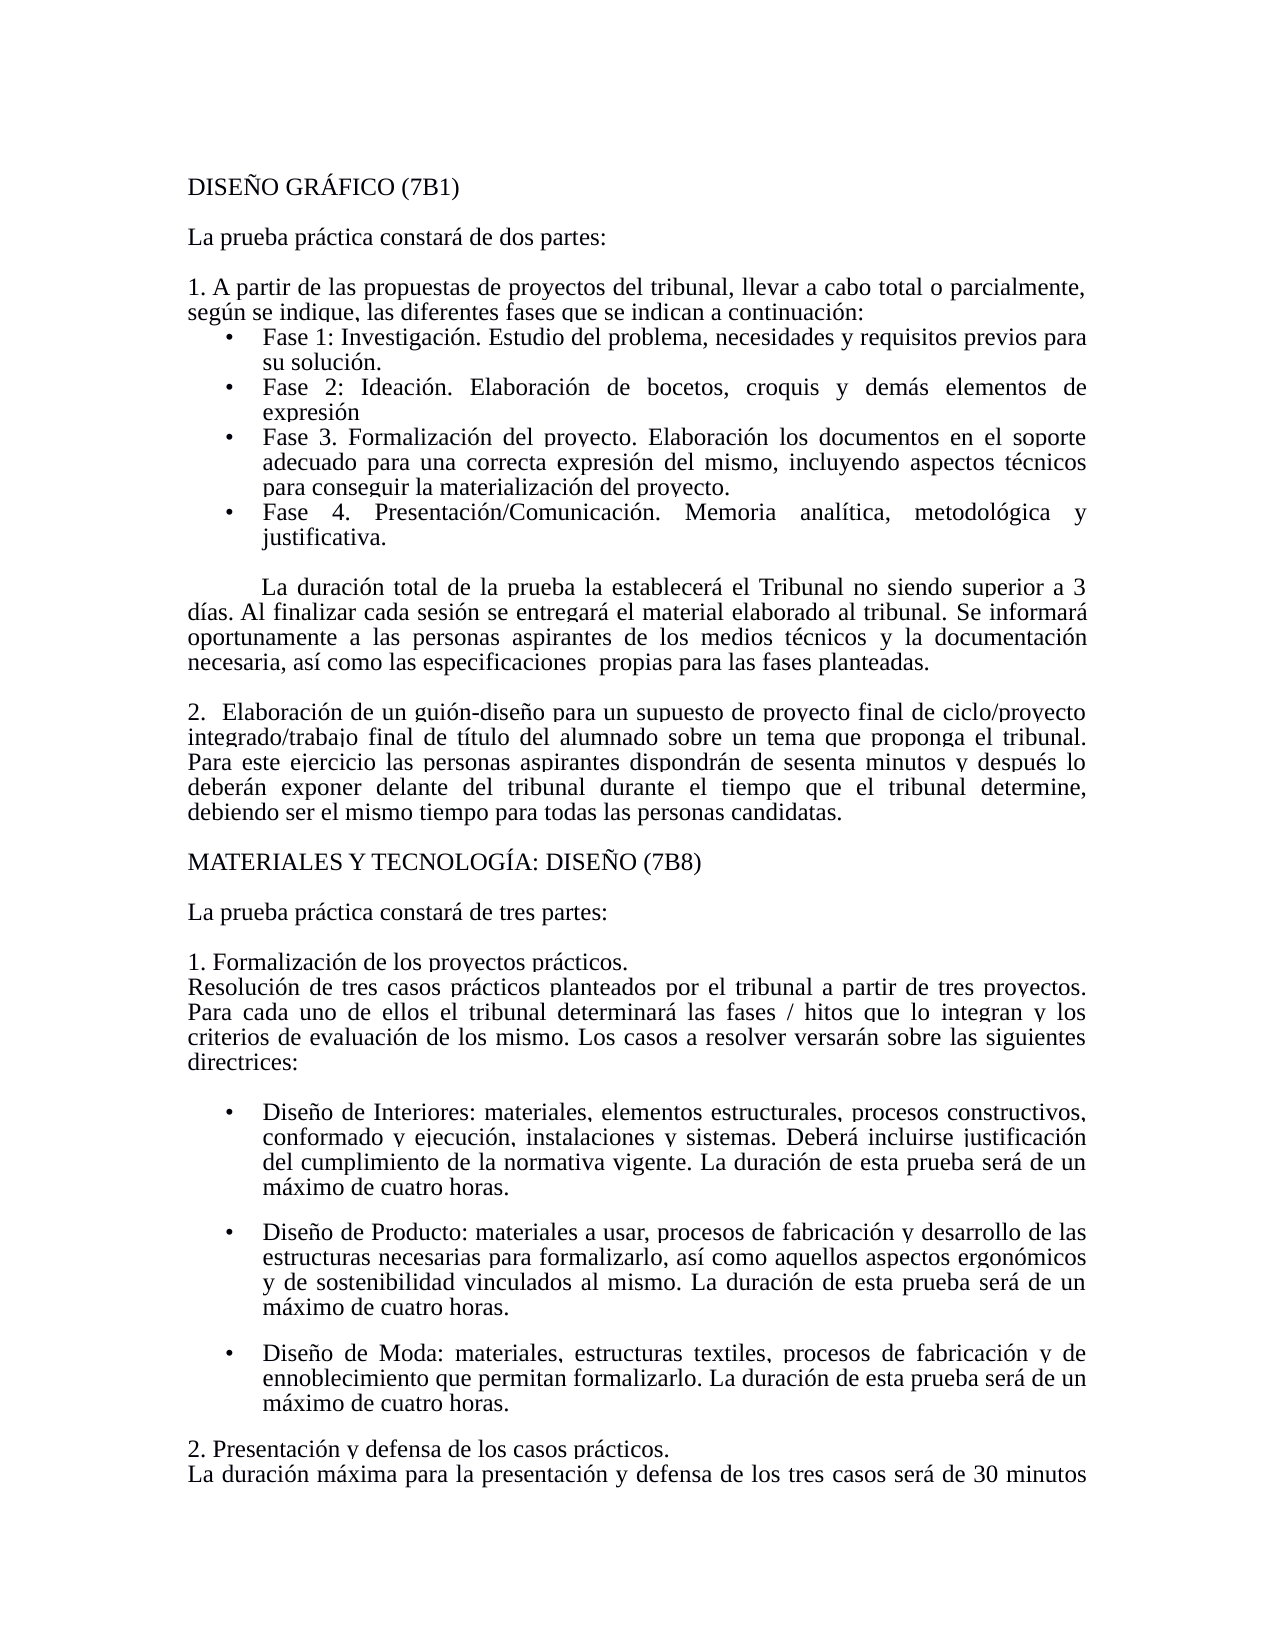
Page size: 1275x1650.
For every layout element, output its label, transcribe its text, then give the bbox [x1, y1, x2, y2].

text La duración total de la prueba la establecerá el Tribunal no siendo superior a 3 días. Al finalizar cada sesión se entregará el material elaborado al tribunal. Se informará oportunamente a las personas aspirantes de los medios técnicos y la documentación necesaria, así como las especificaciones propias para las fases planteadas. [187, 575, 1087, 675]
text MATERIALES Y TECNOLOGÍA: DISEÑO (7B8) [187, 850, 1087, 875]
list Diseño de Moda: materiales, estructuras textiles, procesos de fabricación y de ennoblecimiento que permitan formalizarlo. La duración de esta prueba será de un máximo de cuatro horas. [225, 1342, 1087, 1417]
text La duración máxima para la presentación y defensa de los tres casos será de 30 minutos [187, 1462, 1087, 1487]
text 1. A partir de las propuestas de proyectos del tribunal, llevar a cabo total o parcialmente, según se indique, las diferentes fases que se indican a continuación: [187, 275, 1087, 325]
text La prueba práctica constará de tres partes: [187, 900, 1087, 925]
list Diseño de Producto: materiales a usar, procesos de fabricación y desarrollo de las estructuras necesarias para formalizarlo, así como aquellos aspectos ergonómicos y de sostenibilidad vinculados al mismo. La duración de esta prueba será de un máximo de cuatro horas. [225, 1221, 1087, 1321]
text Resolución de tres casos prácticos planteados por el tribunal a partir de tres proyectos. Para cada uno de ellos el tribunal determinará las fases / hitos que lo integran y los criterios de evaluación de los mismo. Los casos a resolver versarán sobre las siguientes directrices: [187, 975, 1087, 1075]
text DISEÑO GRÁFICO (7B1) [187, 175, 1087, 200]
list Fase 3. Formalización del proyecto. Elaboración los documentos en el soporte adecuado para una correcta expresión del mismo, incluyendo aspectos técnicos para conseguir la materialización del proyecto. [225, 425, 1087, 500]
list Fase 2: Ideación. Elaboración de bocetos, croquis y demás elementos de expresión [225, 375, 1087, 425]
list Fase 1: Investigación. Estudio del problema, necesidades y requisitos previos para su solución. [225, 325, 1087, 375]
text 2. Presentación y defensa de los casos prácticos. [187, 1437, 1087, 1462]
text 1. Formalización de los proyectos prácticos. [187, 950, 1087, 975]
text 2. Elaboración de un guión-diseño para un supuesto de proyecto final de ciclo/proyecto integrado/trabajo final de título del alumnado sobre un tema que proponga el tribunal. Para este ejercicio las personas aspirantes dispondrán de sesenta minutos y después lo deberán exponer delante del tribunal durante el tiempo que el tribunal determine, debiendo ser el mismo tiempo para todas las personas candidatas. [187, 700, 1087, 825]
list Diseño de Interiores: materiales, elementos estructurales, procesos constructivos, conformado y ejecución, instalaciones y sistemas. Deberá incluirse justificación del cumplimiento de la normativa vigente. La duración de esta prueba será de un máximo de cuatro horas. [225, 1100, 1087, 1200]
text La prueba práctica constará de dos partes: [187, 225, 1087, 250]
list Fase 4. Presentación/Comunicación. Memoria analítica, metodológica y justificativa. [225, 500, 1087, 550]
